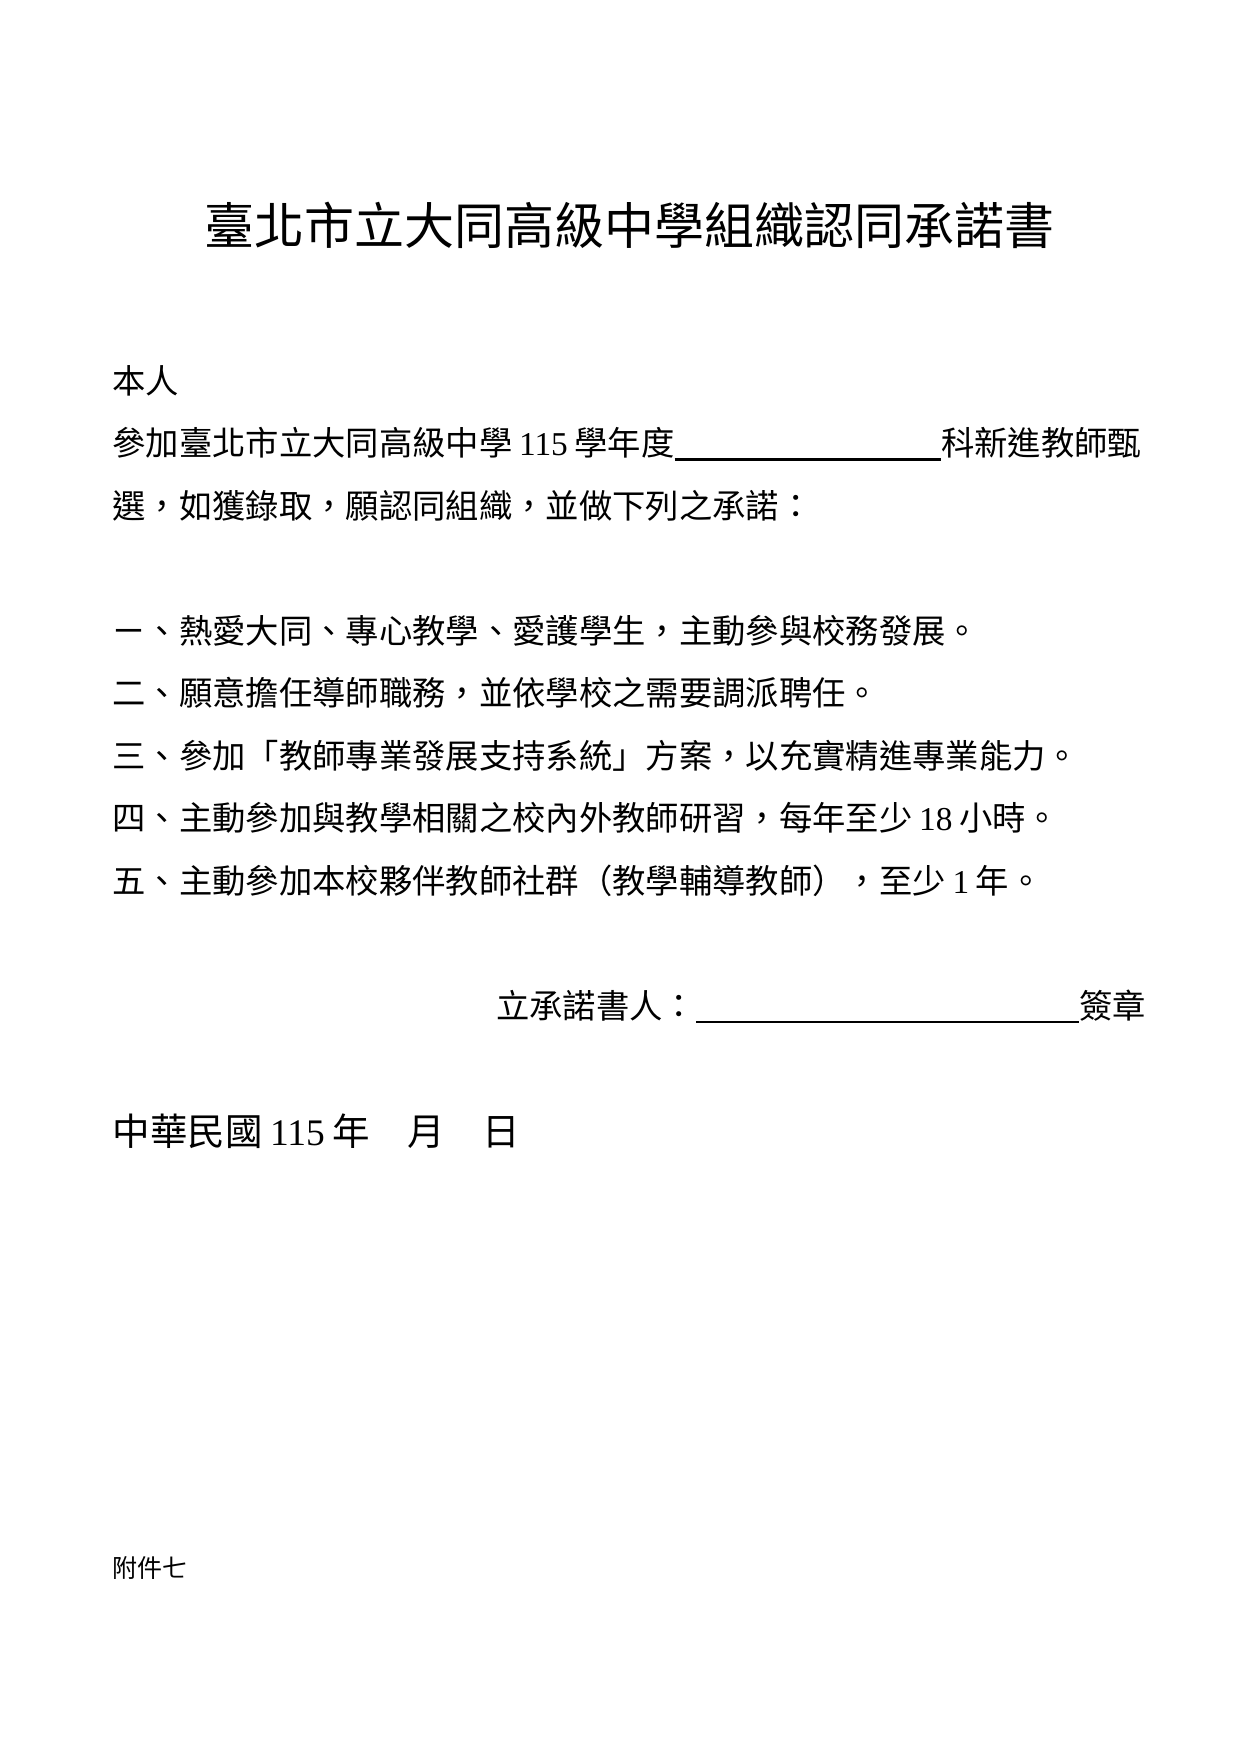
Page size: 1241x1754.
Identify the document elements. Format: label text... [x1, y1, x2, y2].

text 中華民國115年 月 日 [112, 1087, 1146, 1150]
text 立承諾書人： 簽章 [112, 962, 1146, 1025]
text 臺北市立大同高級中學組織認同承諾書 [112, 150, 1146, 275]
text ㄧ、熱愛大同、專心教學、愛護學生，主動參與校務發展。 [112, 587, 1146, 650]
text 附件七 [112, 1525, 1146, 1587]
text 本人 [112, 337, 1146, 400]
text 五、主動參加本校夥伴教師社群（教學輔導教師），至少1年。 [112, 837, 1146, 900]
text 三、參加「教師專業發展支持系統」方案，以充實精進專業能力。 [112, 712, 1146, 775]
text 二、願意擔任導師職務，並依學校之需要調派聘任。 [112, 650, 1146, 712]
text 參加臺北市立大同高級中學115學年度 科新進教師甄選，如獲錄取，願認同組織，並做下列之承諾： [112, 400, 1146, 525]
text 四、主動參加與教學相關之校內外教師研習，每年至少18小時。 [112, 775, 1146, 837]
